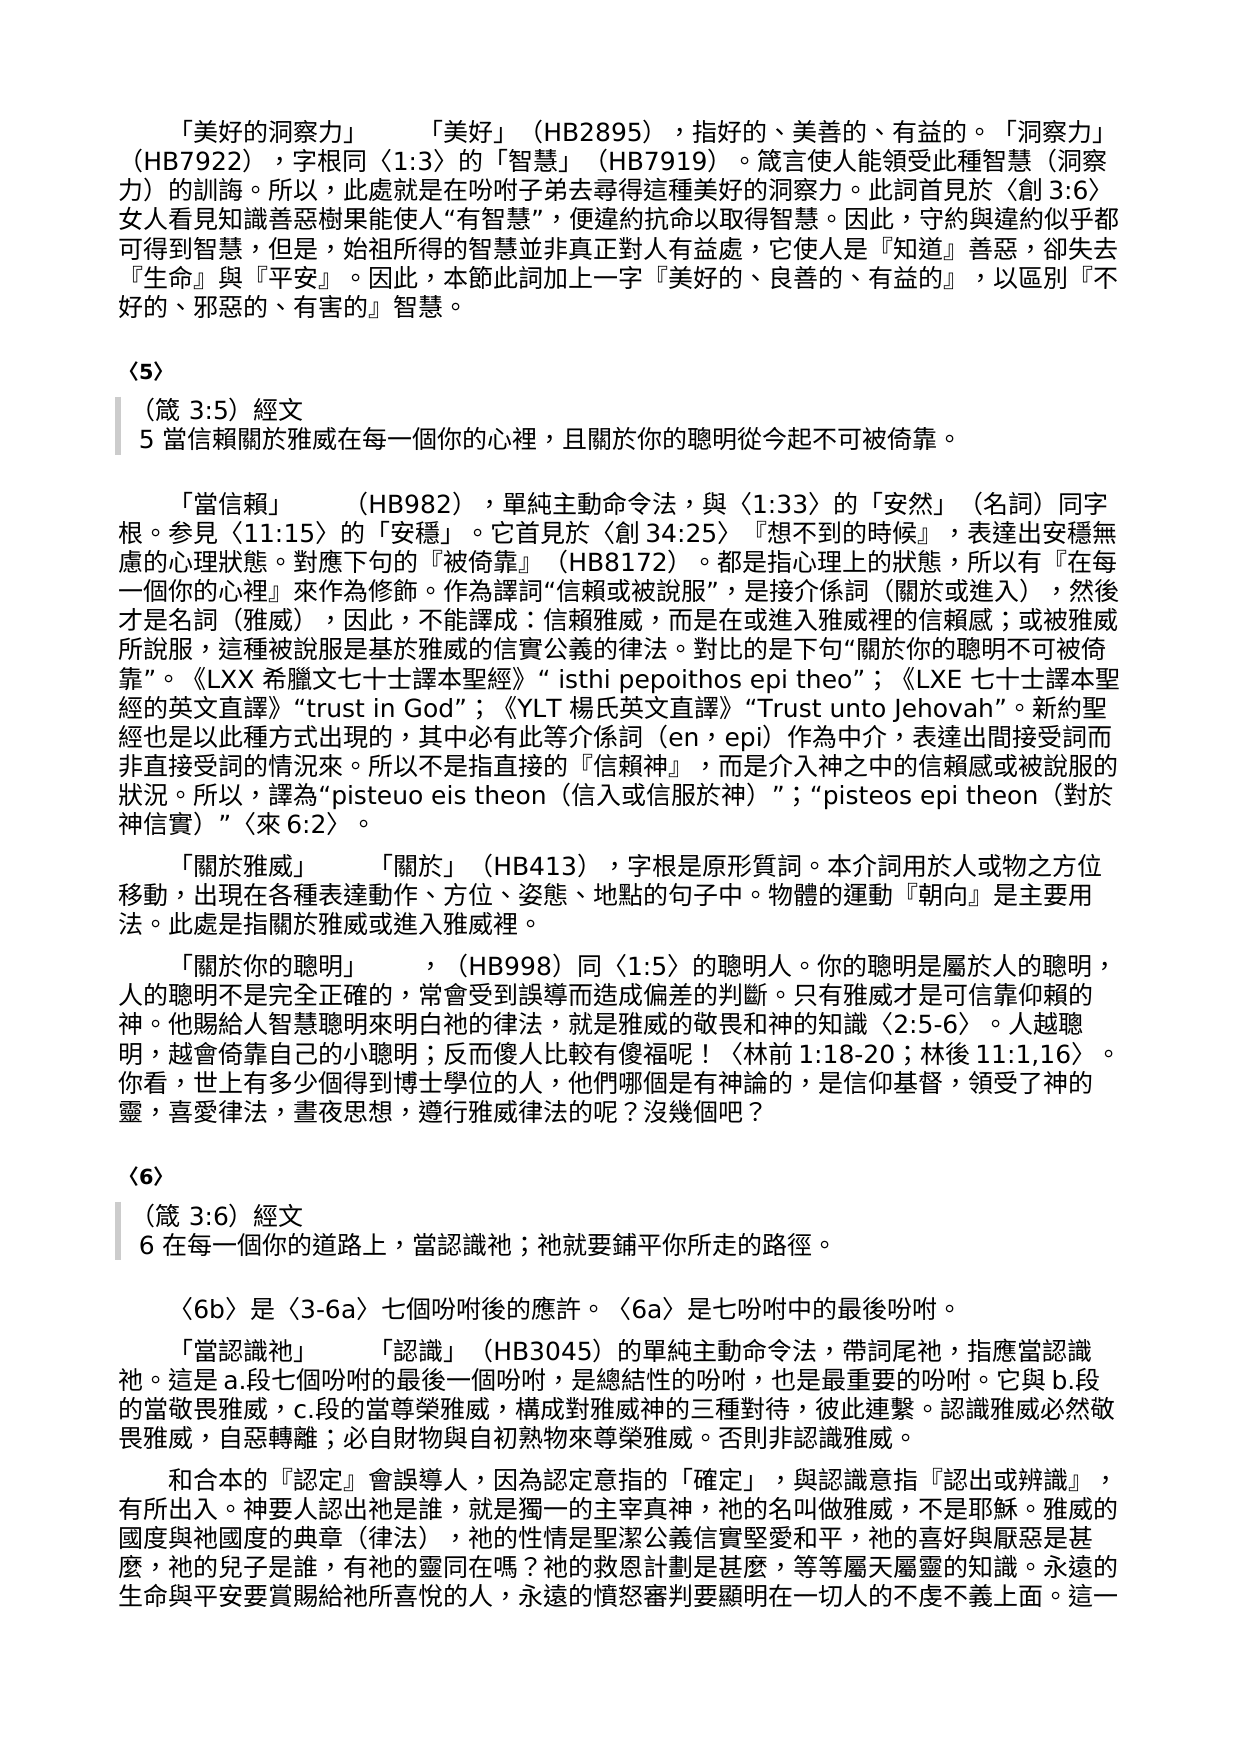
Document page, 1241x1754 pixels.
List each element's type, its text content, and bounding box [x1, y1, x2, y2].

text 和合本的『認定』會誤導人，因為認定意指的「確定」，與認識意指『認出或辨識』，有所出入。神要人認出祂是誰，就是獨一的主宰真神，祂的名叫做雅威，不是耶穌。雅威的國度與祂國度的典章（律法），祂的性情是聖潔公義信實堅愛和平，祂的喜好與厭惡是甚麼，祂的兒子是誰，有祂的靈同在嗎？祂的救恩計劃是甚麼，等等屬天屬靈的知識。永遠的生命與平安要賞賜給祂所喜悅的人，永遠的憤怒審判要顯明在一切人的不虔不義上面。這一 [118, 1466, 1122, 1612]
text 「當信賴」 （HB982），單純主動命令法，與〈1:33〉的「安然」（名詞）同字根。参見〈11:15〉的「安穩」。它首見於〈創34:25〉『想不到的時候』，表達出安穩無慮的心理狀態。對應下句的『被倚靠』（HB8172）。都是指心理上的狀態，所以有『在每一個你的心裡』來作為修飾。作為譯詞“信賴或被說服”，是接介係詞（關於或進入），然後才是名詞（雅威），因此，不能譯成：信賴雅威，而是在或進入雅威裡的信賴感；或被雅威所說服，這種被說服是基於雅威的信實公義的律法。對比的是下句“關於你的聰明不可被倚靠”。《LXX 希臘文七十士譯本聖經》“ isthi pepoithos epi theo”；《LXE 七十士譯本聖經的英文直譯》“trust in God”；《YLT 楊氏英文直譯》“Trust unto Jehovah”。新約聖經也是以此種方式出現的，其中必有此等介係詞（en，epi）作為中介，表達出間接受詞而非直接受詞的情況來。所以不是指直接的『信賴神』，而是介入神之中的信賴感或被說服的狀況。所以，譯為“pisteuo eis theon（信入或信服於神）”；“pisteos epi theon（對於神信實）”〈來6:2〉。 [118, 490, 1122, 840]
text 「當認識祂」 「認識」（HB3045）的單純主動命令法，帶詞尾祂，指應當認識祂。這是a.段七個吩咐的最後一個吩咐，是總結性的吩咐，也是最重要的吩咐。它與b.段的當敬畏雅威，c.段的當尊榮雅威，構成對雅威神的三種對待，彼此連繫。認識雅威必然敬畏雅威，自惡轉離；必自財物與自初熟物來尊榮雅威。否則非認識雅威。 [118, 1337, 1122, 1453]
text 〈6b〉是〈3-6a〉七個吩咐後的應許。〈6a〉是七吩咐中的最後吩咐。 [118, 1295, 1122, 1324]
table_header （箴 3:6）經文 6 在每一個你的道路上，當認識祂；祂就要鋪平你所走的路徑。 [121, 1202, 1122, 1260]
subtitle 〈5〉 [118, 360, 1122, 384]
subtitle 〈6〉 [118, 1165, 1122, 1189]
text 「美好的洞察力」 「美好」（HB2895），指好的、美善的、有益的。「洞察力」（HB7922），字根同〈1:3〉的「智慧」（HB7919）。箴言使人能領受此種智慧（洞察力）的訓誨。所以，此處就是在吩咐子弟去尋得這種美好的洞察力。此詞首見於〈創3:6〉女人看見知識善惡樹果能使人“有智慧”，便違約抗命以取得智慧。因此，守約與違約似乎都可得到智慧，但是，始祖所得的智慧並非真正對人有益處，它使人是『知道』善惡，卻失去『生命』與『平安』。因此，本節此詞加上一字『美好的、良善的、有益的』，以區別『不好的、邪惡的、有害的』智慧。 [118, 118, 1122, 322]
table_header （箴 3:5）經文 5 當信賴關於雅威在每一個你的心裡，且關於你的聰明從今起不可被倚靠。 [121, 397, 1122, 455]
text 「關於你的聰明」 ，（HB998）同〈1:5〉的聰明人。你的聰明是屬於人的聰明，人的聰明不是完全正確的，常會受到誤導而造成偏差的判斷。只有雅威才是可信靠仰賴的神。他賜給人智慧聰明來明白祂的律法，就是雅威的敬畏和神的知識〈2:5-6〉。人越聰明，越會倚靠自己的小聰明；反而傻人比較有傻福呢！〈林前1:18-20；林後11:1,16〉。你看，世上有多少個得到博士學位的人，他們哪個是有神論的，是信仰基督，領受了神的靈，喜愛律法，晝夜思想，遵行雅威律法的呢？沒幾個吧？ [118, 952, 1122, 1127]
text 「關於雅威」 「關於」（HB413），字根是原形質詞。本介詞用於人或物之方位移動，出現在各種表達動作、方位、姿態、地點的句子中。物體的運動『朝向』是主要用法。此處是指關於雅威或進入雅威裡。 [118, 852, 1122, 940]
